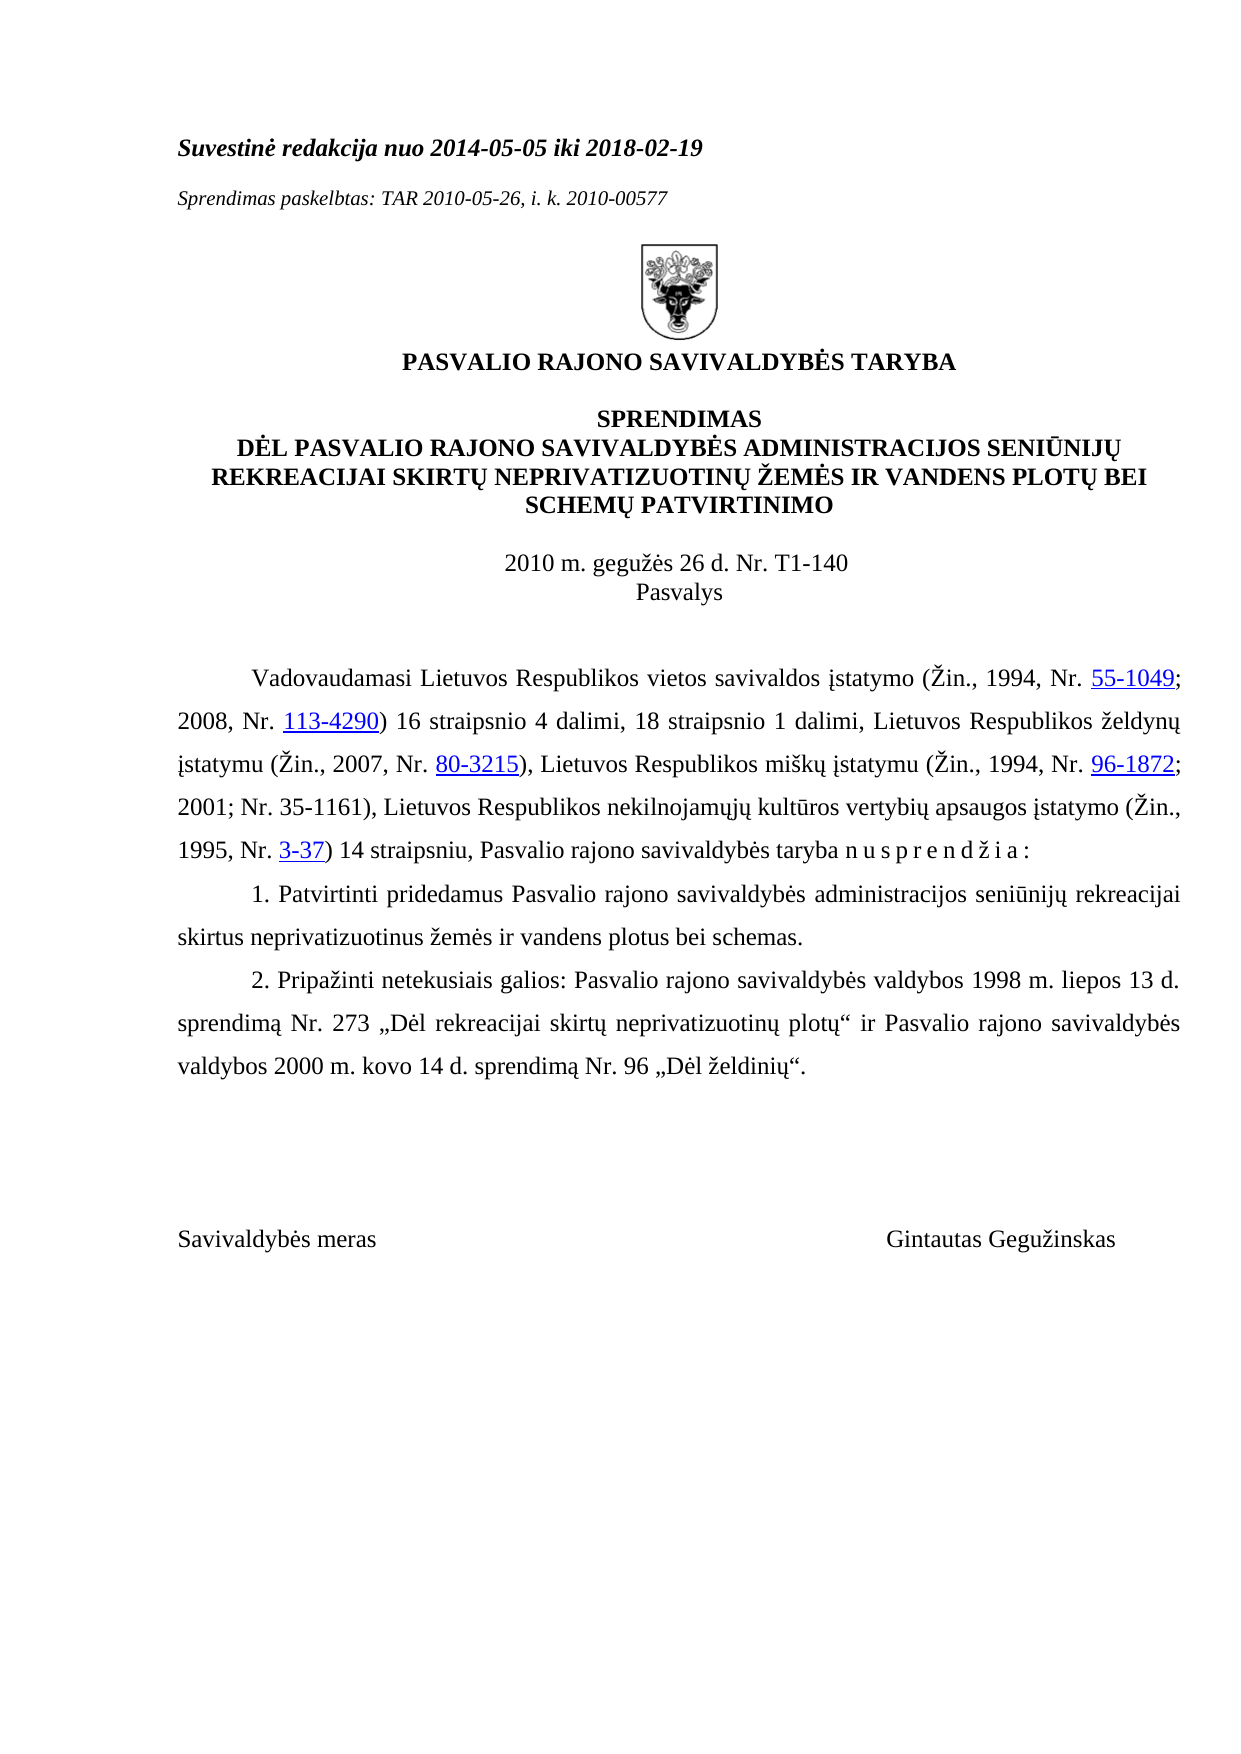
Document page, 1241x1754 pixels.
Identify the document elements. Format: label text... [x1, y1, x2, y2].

text SPRENDIMAS [177, 404, 1181, 433]
text 1. Patvirtinti pridedamus Pasvalio rajono savivaldybės administracijos seniūnijų rekreacijai skirtus neprivatizuotinus žemės ir vandens plotus bei schemas. [177, 879, 1181, 951]
text PASVALIO RAJONO SAVIVALDYBĖS TARYBA [177, 347, 1181, 376]
text 2010 m. gegužės 26 d. Nr. T1-140 [177, 548, 1181, 577]
text Savivaldybės meras Gintautas Gegužinskas [177, 1224, 1181, 1252]
text Pasvalys [177, 577, 1181, 606]
text Sprendimas paskelbtas: TAR 2010-05-26, i. k. 2010-00577 [177, 186, 1181, 210]
text Suvestinė redakcija nuo 2014-05-05 iki 2018-02-19 [177, 133, 1181, 162]
text DĖL PASVALIO RAJONO SAVIVALDYBĖS ADMINISTRACIJOS SENIŪNIJŲ REKREACIJAI SKIRTŲ NEPRIVATIZUOTINŲ ŽEMĖS IR VANDENS PLOTŲ BEI [177, 433, 1181, 491]
text Vadovaudamasi Lietuvos Respublikos vietos savivaldos įstatymo (Žin., 1994, Nr. 55-1049; 2008, Nr. 113-4290) 16 straipsnio 4 dalimi, 18 straipsnio 1 dalimi, Lietuvos Respublikos želdynų įstatymu (Žin., 2007, Nr. 80-3215), Lietuvos Respublikos miškų įstatymu (Žin., 1994, Nr. 96-1872; 2001; Nr. 35-1161), Lietuvos Respublikos nekilnojamųjų kultūros vertybių apsaugos įstatymo (Žin., 1995, Nr. 3-37) 14 straipsniu, Pasvalio rajono savivaldybės taryba nusprendžia: [177, 663, 1181, 864]
text SCHEMŲ PATVIRTINIMO [177, 491, 1181, 519]
text 2. Pripažinti netekusiais galios: Pasvalio rajono savivaldybės valdybos 1998 m. liepos 13 d. sprendimą Nr. 273 „Dėl rekreacijai skirtų neprivatizuotinų plotų“ ir Pasvalio rajono savivaldybės valdybos 2000 m. kovo 14 d. sprendimą Nr. 96 „Dėl želdinių“. [177, 965, 1181, 1080]
